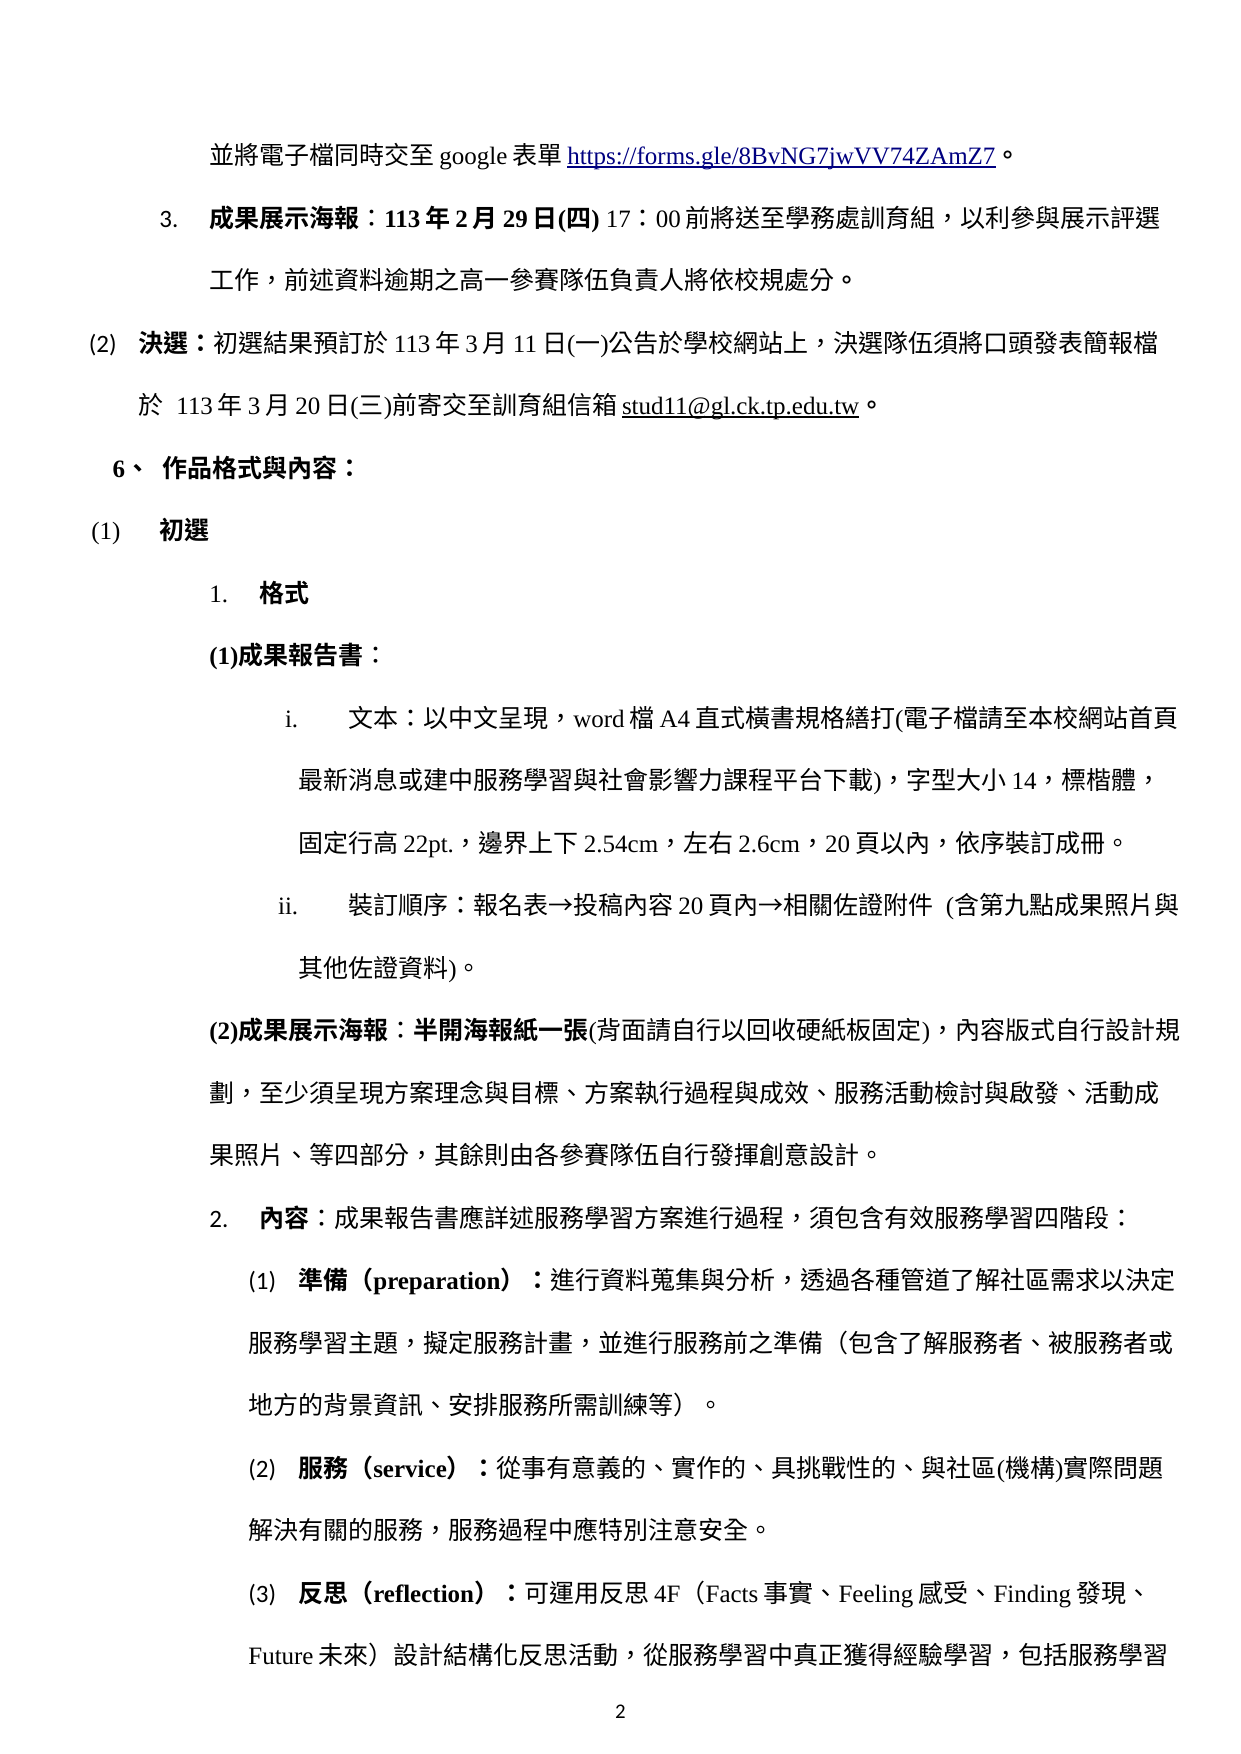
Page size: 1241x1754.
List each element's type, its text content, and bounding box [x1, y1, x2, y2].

list 成果展示海報：113年2月29日(四) 17：00前將送至學務處訓育組，以利參與展示評選工作，前述資料逾期之高一參賽隊伍負責人將依校規處分。 [159, 175, 1181, 300]
list 格式 [209, 550, 1181, 612]
list 並將電子檔同時交至google表單https://forms.gle/8BvNG7jwVV74ZAmZ7。 [159, 112, 1181, 175]
list 裝訂順序：報名表→投稿內容20頁內→相關佐證附件 (含第九點成果照片與其他佐證資料)。 [298, 862, 1181, 987]
list 內容：成果報告書應詳述服務學習方案進行過程，須包含有效服務學習四階段： [209, 1175, 1181, 1237]
list 初選 [91, 487, 1181, 550]
list 決選：初選結果預訂於113年3月11日(一)公告於學校網站上，決選隊伍須將口頭發表簡報檔於 113年3月20日(三)前寄交至訓育組信箱stud11@gl.ck.tp.edu.tw。 [89, 300, 1181, 425]
list 準備（preparation）：進行資料蒐集與分析，透過各種管道了解社區需求以決定服務學習主題，擬定服務計畫，並進行服務前之準備（包含了解服務者、被服務者或地方的背景資訊、安排服務所需訓練等）。 [248, 1237, 1181, 1425]
text (1)成果報告書： [209, 612, 1181, 675]
text (2)成果展示海報：半開海報紙一張(背面請自行以回收硬紙板固定)，內容版式自行設計規劃，至少須呈現方案理念與目標、方案執行過程與成效、服務活動檢討與啟發、活動成果照片、等四部分，其餘則由各參賽隊伍自行發揮創意設計。 [209, 987, 1181, 1175]
list 文本：以中文呈現，word檔A4直式橫書規格繕打(電子檔請至本校網站首頁最新消息或建中服務學習與社會影響力課程平台下載)，字型大小14，標楷體，固定行高22pt.，邊界上下2.54cm，左右2.6cm，20頁以內，依序裝訂成冊。 [298, 675, 1181, 862]
list 作品格式與內容： [112, 425, 1181, 487]
list 反思（reflection）：可運用反思4F（Facts事實、Feeling感受、Finding發現、Future未來）設計結構化反思活動，從服務學習中真正獲得經驗學習，包括服務學習 [248, 1550, 1181, 1675]
list 服務（service）：從事有意義的、實作的、具挑戰性的、與社區(機構)實際問題解決有關的服務，服務過程中應特別注意安全。 [248, 1425, 1181, 1550]
